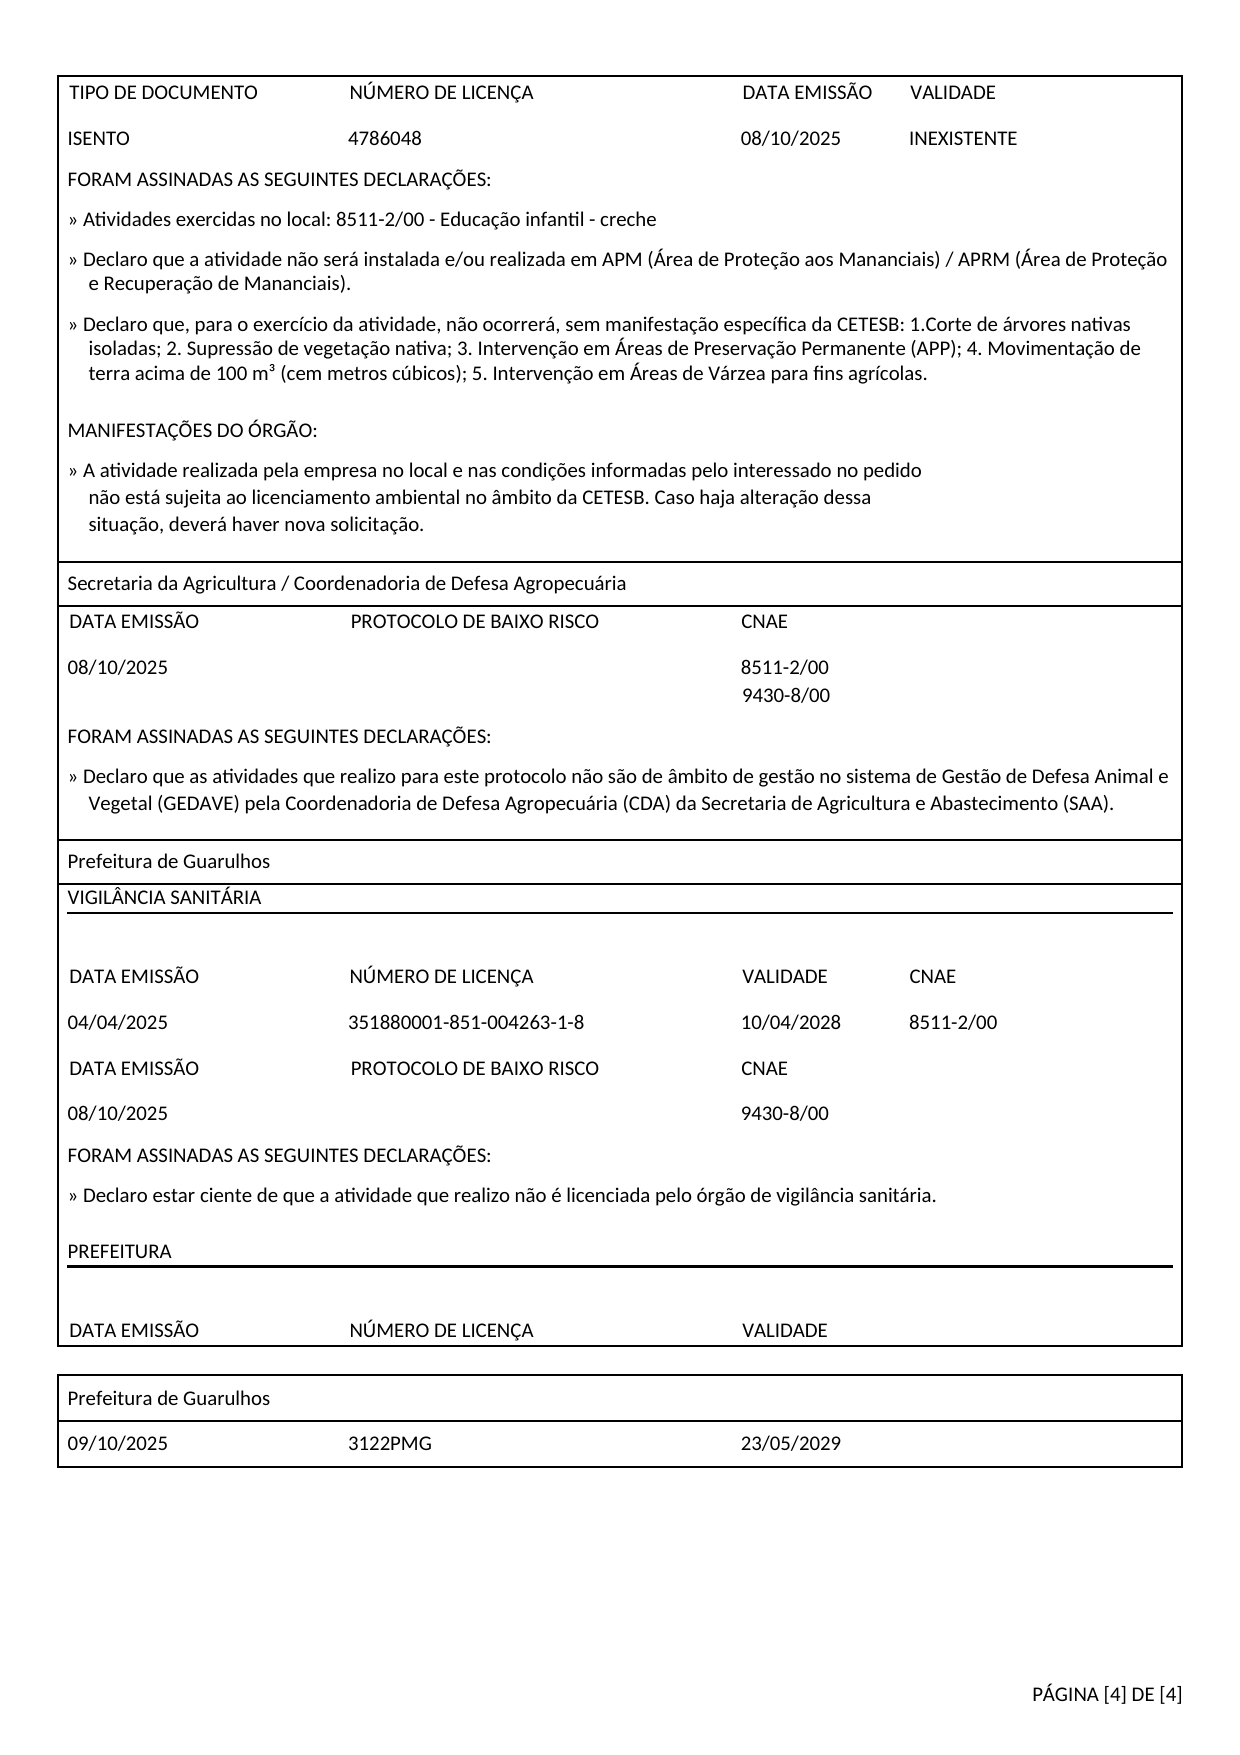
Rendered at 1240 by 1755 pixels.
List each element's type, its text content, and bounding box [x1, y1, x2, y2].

table_header [348, 1376, 741, 1420]
table_cell Prefeitura de Guarulhos [59, 841, 1181, 882]
table_cell VIGILÂNCIA SANITÁRIA DATA EMISSÃO NÚMERO DE LICENÇA VALIDADE CNAE 04/04/2025 351880001-851-004263-1-8 10/04/2028 8511-2/00 DATA EMISSÃO PROTOCOLO DE BAIXO RISCO CNAE 08/10/2025 9430-8/00 FORAM ASSINADAS AS SEGUINTES DECLARAÇÕES: » Declaro estar ciente de que a atividade que realizo não é licenciada pelo órgão de vigilância sanitária. PREFEITURA DATA EMISSÃO NÚMERO DE LICENÇA VALIDADE [59, 885, 1181, 1345]
table_cell Secretaria da Agricultura / Coordenadoria de Defesa Agropecuária [59, 563, 1181, 604]
table_header Prefeitura de Guarulhos [59, 1376, 348, 1420]
table_cell TIPO DE DOCUMENTO NÚMERO DE LICENÇA DATA EMISSÃO VALIDADE ISENTO 4786048 08/10/2025 INEXISTENTE FORAM ASSINADAS AS SEGUINTES DECLARAÇÕES: » Atividades exercidas no local: 8511-2/00 - Educação infantil - creche » Declaro que a atividade não será instalada e/ou realizada em APM (Área de Proteção aos Mananciais) / APRM (Área de Proteção e Recuperação de Mananciais). » Declaro que, para o exercício da atividade, não ocorrerá, sem manifestação específica da CETESB: 1.Corte de árvores nativas isoladas; 2. Supressão de vegetação nativa; 3. Intervenção em Áreas de Preservação Permanente (APP); 4. Movimentação de terra acima de 100 m³ (cem metros cúbicos); 5. Intervenção em Áreas de Várzea para fins agrícolas. MANIFESTAÇÕES DO ÓRGÃO: » A atividade realizada pela empresa no local e nas condições informadas pelo interessado no pedido não está sujeita ao licenciamento ambiental no âmbito da CETESB. Caso haja alteração dessa situação, deverá haver nova solicitação. [59, 77, 1181, 561]
table_cell DATA EMISSÃO PROTOCOLO DE BAIXO RISCO CNAE 08/10/2025 8511-2/00 9430-8/00 FORAM ASSINADAS AS SEGUINTES DECLARAÇÕES: » Declaro que as atividades que realizo para este protocolo não são de âmbito de gestão no sistema de Gestão de Defesa Animal e Vegetal (GEDAVE) pela Coordenadoria de Defesa Agropecuária (CDA) da Secretaria de Agricultura e Abastecimento (SAA). [59, 607, 1181, 839]
table_cell 09/10/2025 [59, 1422, 348, 1466]
table_cell 23/05/2029 [741, 1422, 1181, 1466]
table_cell 3122PMG [348, 1422, 741, 1466]
table_header [741, 1376, 1181, 1420]
